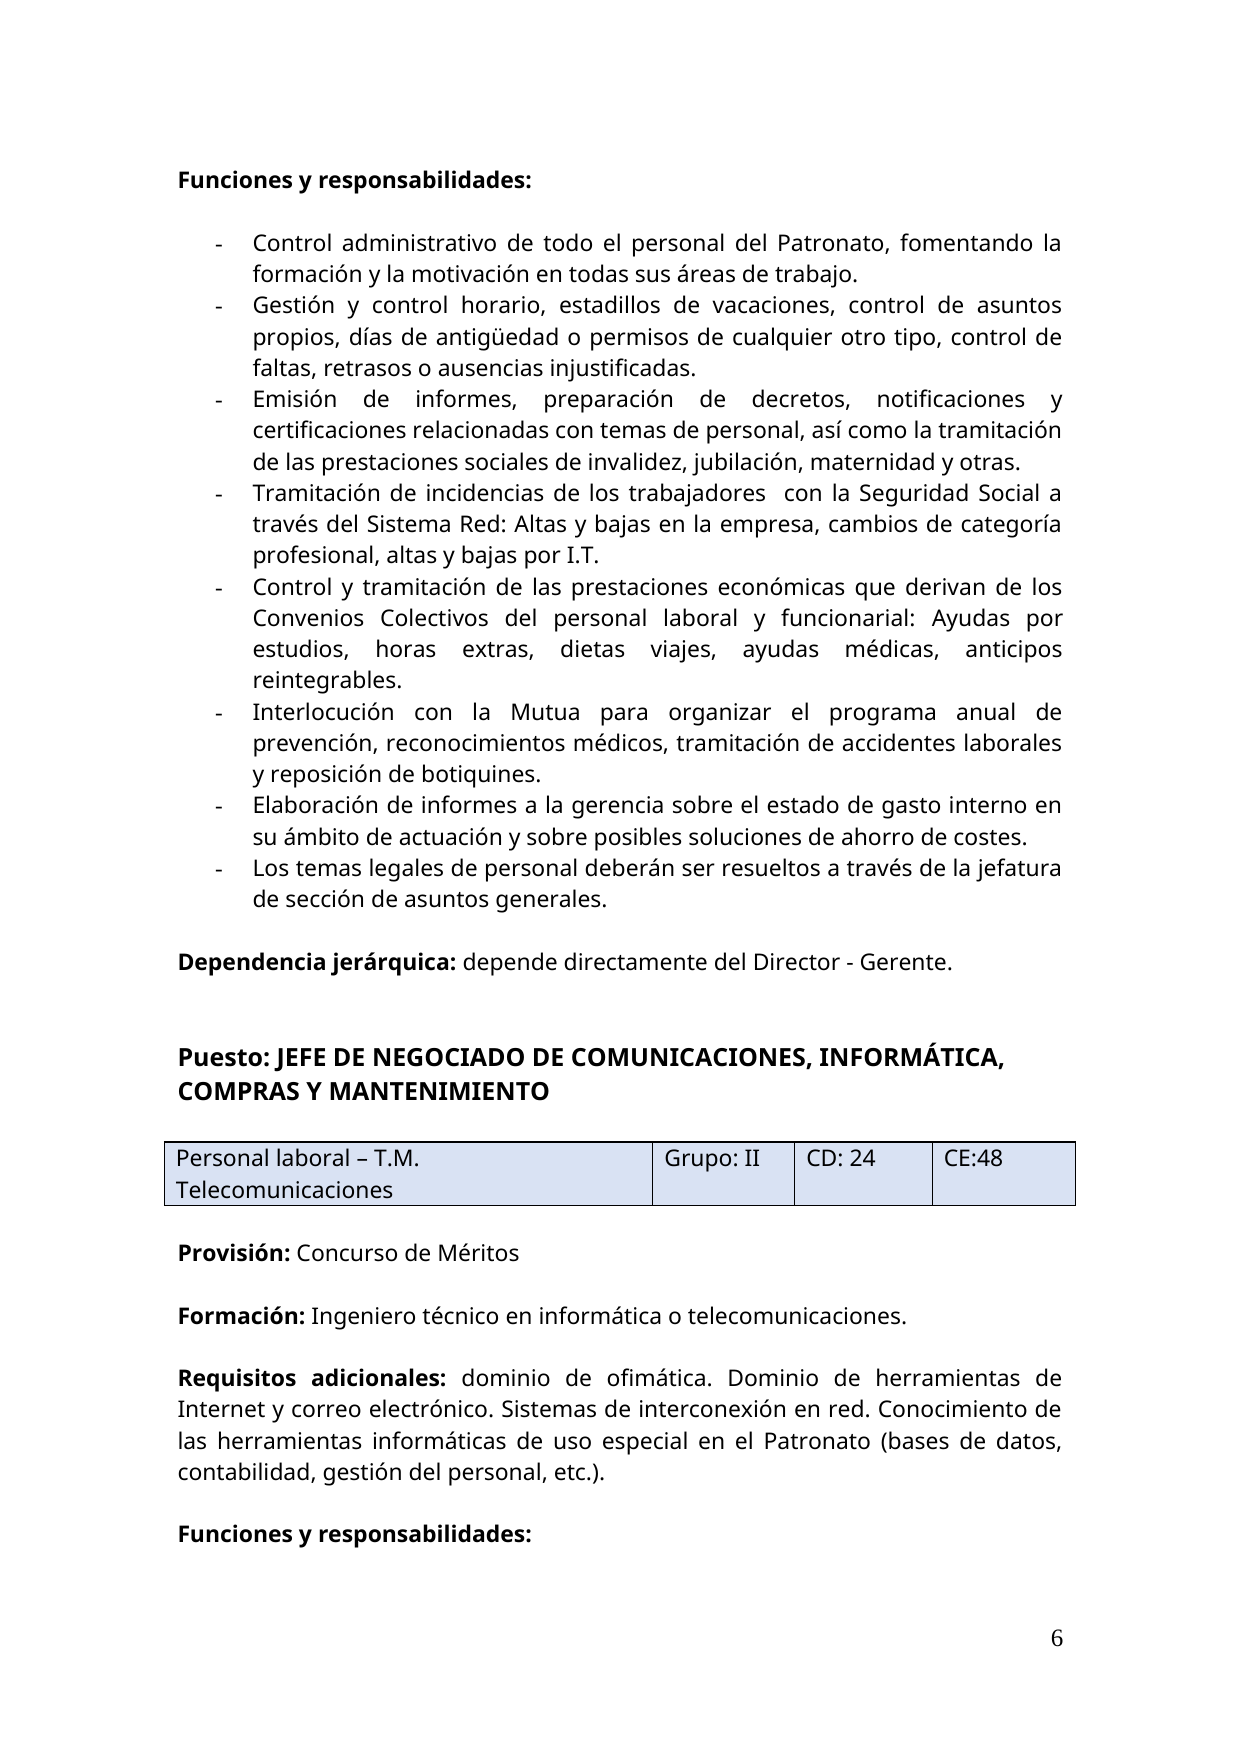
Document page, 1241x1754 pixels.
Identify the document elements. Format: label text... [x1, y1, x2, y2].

text Funciones y responsabilidades: [177, 1518, 1063, 1550]
subtitle Puesto: JEFE DE NEGOCIADO DE COMUNICACIONES, INFORMÁTICA, COMPRAS Y MANTENIMIENTO [177, 1039, 1063, 1107]
text Dependencia jerárquica: depende directamente del Director - Gerente. [177, 945, 1063, 977]
list Tramitación de incidencias de los trabajadores con la Seguridad Social a través del Sistema Red: Altas y bajas en la empresa, cambios de categoría profesional, altas y bajas por I.T. [215, 477, 1063, 570]
table_header CE:48 [933, 1143, 1075, 1205]
table_header Personal laboral – T.M. Telecomunicaciones [165, 1143, 652, 1205]
table_header Grupo: II [653, 1143, 794, 1205]
text Funciones y responsabilidades: [177, 164, 1063, 195]
list Interlocución con la Mutua para organizar el programa anual de prevención, reconocimientos médicos, tramitación de accidentes laborales y reposición de botiquines. [215, 695, 1063, 789]
list Gestión y control horario, estadillos de vacaciones, control de asuntos propios, días de antigüedad o permisos de cualquier otro tipo, control de faltas, retrasos o ausencias injustificadas. [215, 289, 1063, 383]
list Control administrativo de todo el personal del Patronato, fomentando la formación y la motivación en todas sus áreas de trabajo. [215, 227, 1063, 289]
text Formación: Ingeniero técnico en informática o telecomunicaciones. [177, 1300, 1063, 1331]
text Provisión: Concurso de Méritos [177, 1237, 1063, 1268]
list Control y tramitación de las prestaciones económicas que derivan de los Convenios Colectivos del personal laboral y funcionarial: Ayudas por estudios, horas extras, dietas viajes, ayudas médicas, anticipos reintegrables. [215, 570, 1063, 695]
table_header CD: 24 [795, 1143, 932, 1205]
list Los temas legales de personal deberán ser resueltos a través de la jefatura de sección de asuntos generales. [215, 852, 1063, 914]
text Requisitos adicionales: dominio de ofimática. Dominio de herramientas de Internet y correo electrónico. Sistemas de interconexión en red. Conocimiento de las herramientas informáticas de uso especial en el Patronato (bases de datos, contabilidad, gestión del personal, etc.). [177, 1362, 1063, 1487]
list Emisión de informes, preparación de decretos, notificaciones y certificaciones relacionadas con temas de personal, así como la tramitación de las prestaciones sociales de invalidez, jubilación, maternidad y otras. [215, 383, 1063, 477]
list Elaboración de informes a la gerencia sobre el estado de gasto interno en su ámbito de actuación y sobre posibles soluciones de ahorro de costes. [215, 789, 1063, 852]
